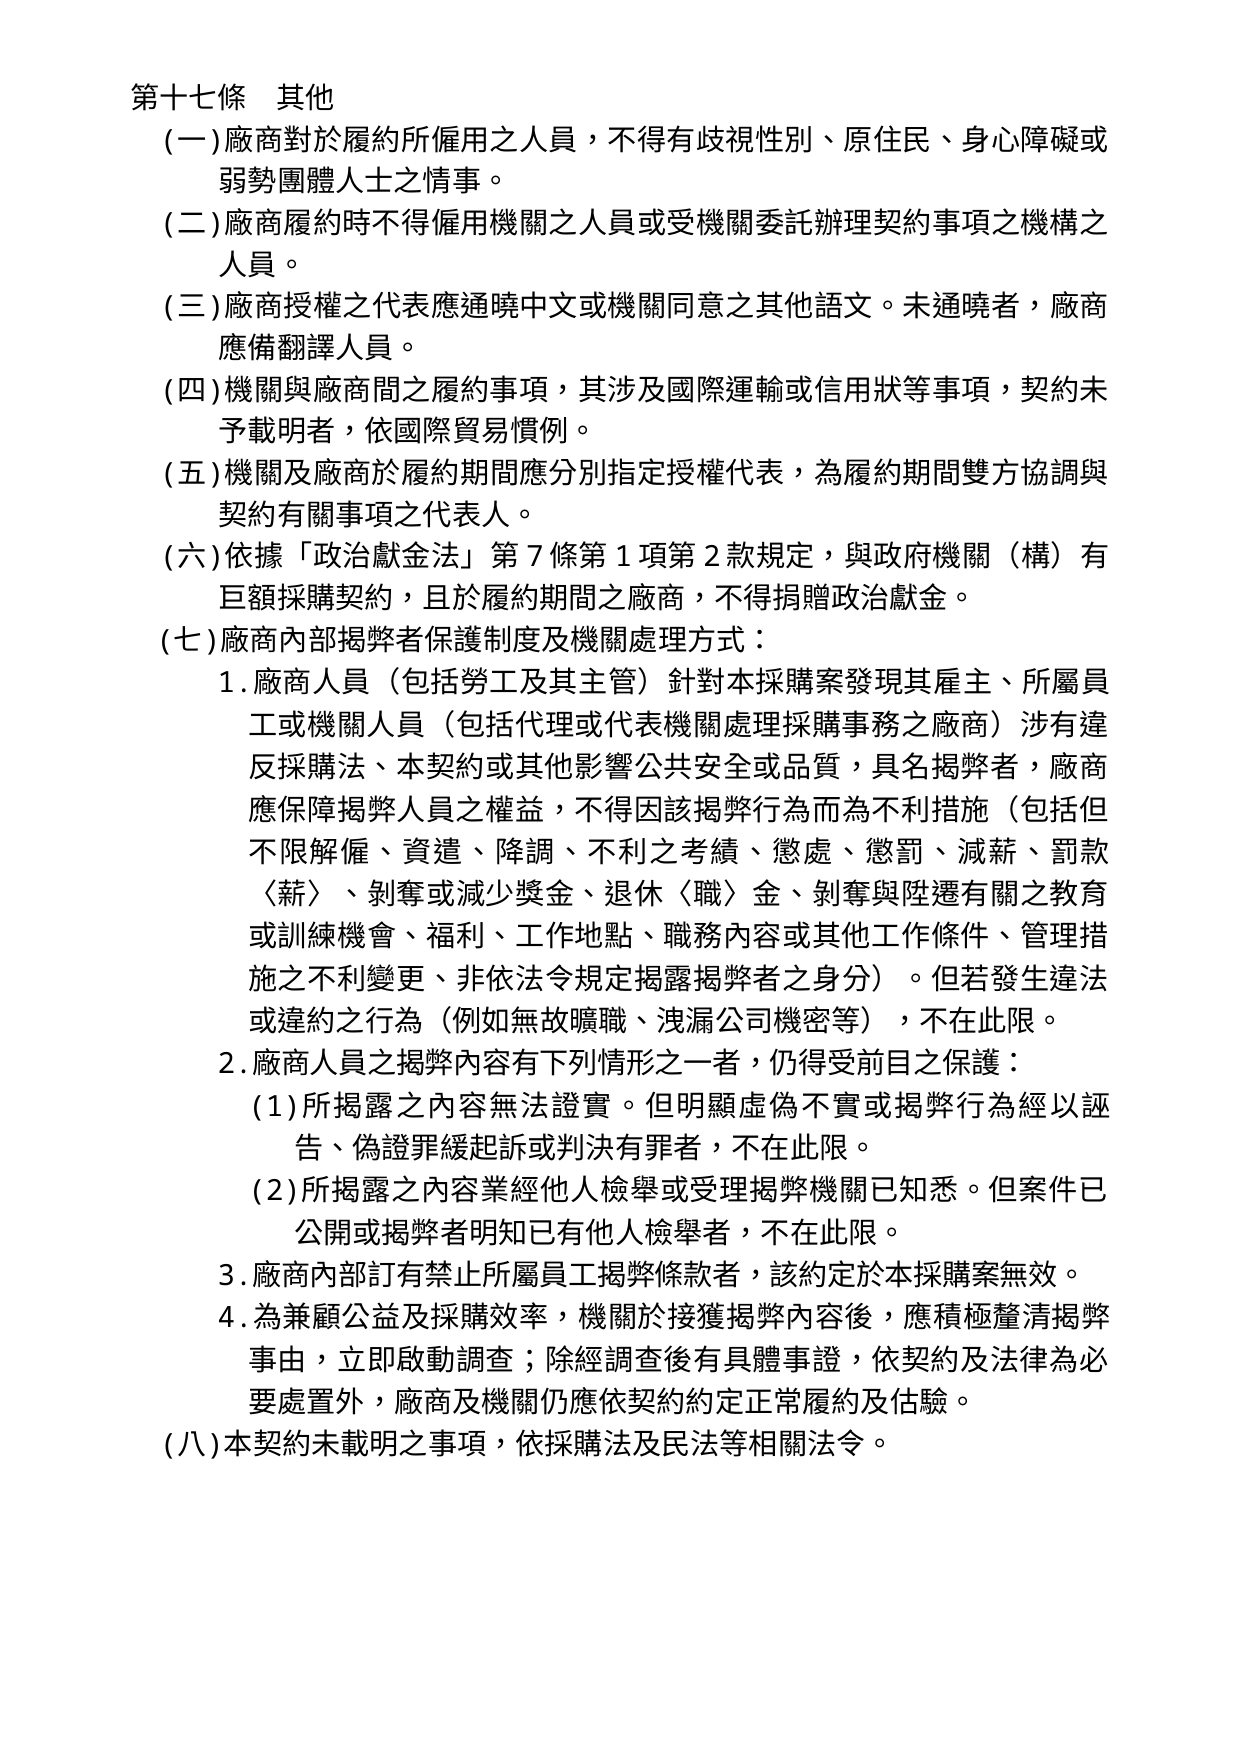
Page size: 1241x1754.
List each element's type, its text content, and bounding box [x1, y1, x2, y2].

text (三)廠商授權之代表應通曉中文或機關同意之其他語文。未通曉者，廠商應備翻譯人員。 [159, 283, 1110, 367]
text (二)廠商履約時不得僱用機關之人員或受機關委託辦理契約事項之機構之人員。 [159, 200, 1110, 283]
text 第十七條 其他 [130, 75, 1110, 117]
text (八)本契約未載明之事項，依採購法及民法等相關法令。 [159, 1421, 1110, 1463]
text (七)廠商內部揭弊者保護制度及機關處理方式： [156, 617, 1110, 659]
text (一)廠商對於履約所僱用之人員，不得有歧視性別、原住民、身心障礙或弱勢團體人士之情事。 [159, 117, 1110, 200]
text (1)所揭露之內容無法證實。但明顯虛偽不實或揭弊行為經以誣告、偽證罪緩起訴或判決有罪者，不在此限。 [248, 1082, 1110, 1167]
text (四)機關與廠商間之履約事項，其涉及國際運輸或信用狀等事項，契約未予載明者，依國際貿易慣例。 [159, 367, 1110, 450]
text 1.廠商人員（包括勞工及其主管）針對本採購案發現其雇主、所屬員工或機關人員（包括代理或代表機關處理採購事務之廠商）涉有違反採購法、本契約或其他影響公共安全或品質，具名揭弊者，廠商應保障揭弊人員之權益，不得因該揭弊行為而為不利措施（包括但不限解僱、資遣、降調、不利之考績、懲處、懲罰、減薪、罰款〈薪〉、剝奪或減少獎金、退休〈職〉金、剝奪與陞遷有關之教育或訓練機會、福利、工作地點、職務內容或其他工作條件、管理措施之不利變更、非依法令規定揭露揭弊者之身分）。但若發生違法或違約之行為（例如無故曠職、洩漏公司機密等），不在此限。 [217, 659, 1110, 1040]
text (六)依據「政治獻金法」第7條第1項第2款規定，與政府機關（構）有巨額採購契約，且於履約期間之廠商，不得捐贈政治獻金。 [159, 533, 1110, 617]
text (2)所揭露之內容業經他人檢舉或受理揭弊機關已知悉。但案件已公開或揭弊者明知已有他人檢舉者，不在此限。 [248, 1167, 1110, 1252]
text 4.為兼顧公益及採購效率，機關於接獲揭弊內容後，應積極釐清揭弊事由，立即啟動調查；除經調查後有具體事證，依契約及法律為必要處置外，廠商及機關仍應依契約約定正常履約及估驗。 [217, 1294, 1110, 1421]
text (五)機關及廠商於履約期間應分別指定授權代表，為履約期間雙方協調與契約有關事項之代表人。 [159, 450, 1110, 533]
text 2.廠商人員之揭弊內容有下列情形之一者，仍得受前目之保護： [217, 1040, 1110, 1082]
text 3.廠商內部訂有禁止所屬員工揭弊條款者，該約定於本採購案無效。 [217, 1252, 1110, 1294]
